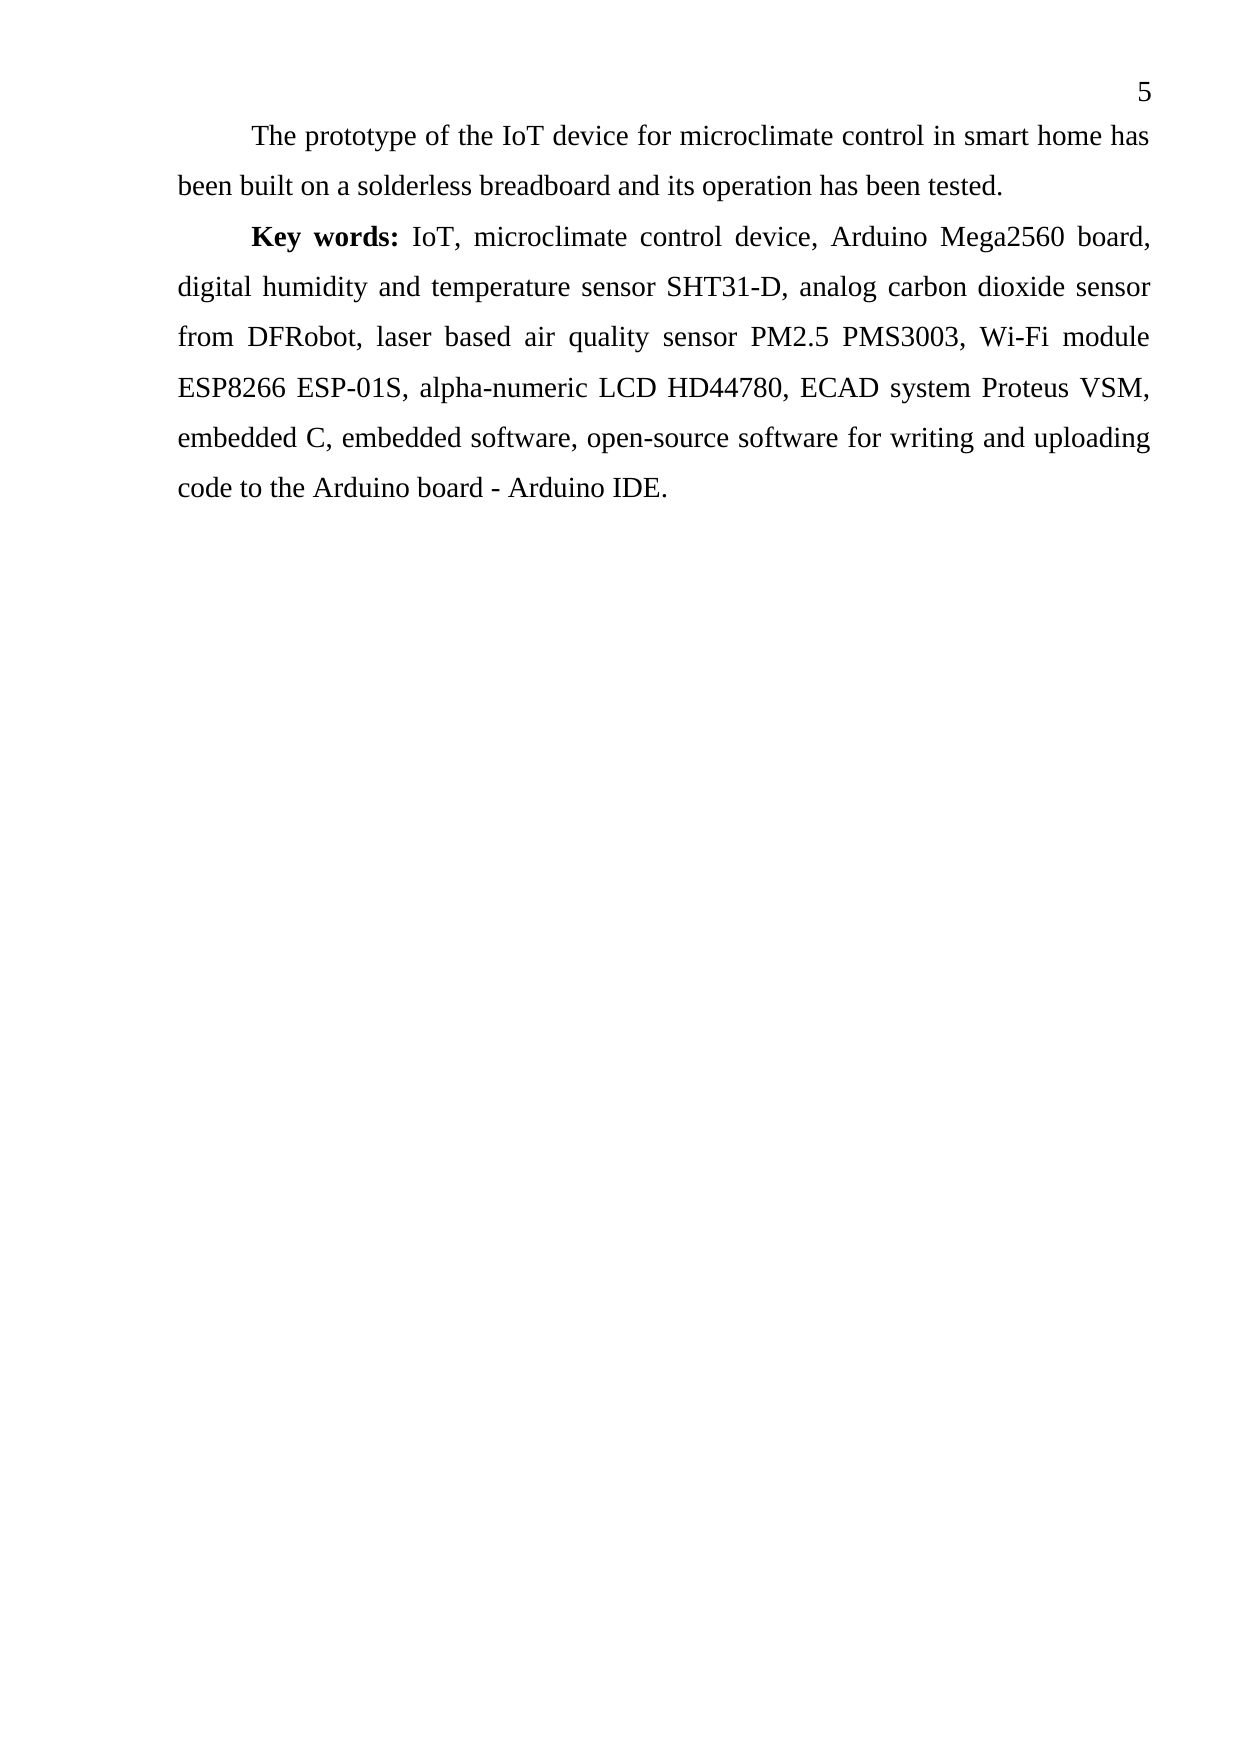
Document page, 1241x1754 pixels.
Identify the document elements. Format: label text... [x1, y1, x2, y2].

text Key words: IoT, microclimate control device, Arduino Mega2560 board, digital humidity and temperature sensor SHT31-D, analog carbon dioxide sensor from DFRobot, laser based air quality sensor PM2.5 PMS3003, Wi-Fi module ESP8266 ESP-01S, alpha-numeric LCD HD44780, ECAD system Proteus VSM, embedded C, embedded software, open-source software for writing and uploading code to the Arduino board - Arduino IDE. [177, 219, 1152, 504]
text The prototype of the IoT device for microclimate control in smart home has been built on a solderless breadboard and its operation has been tested. [177, 118, 1152, 202]
